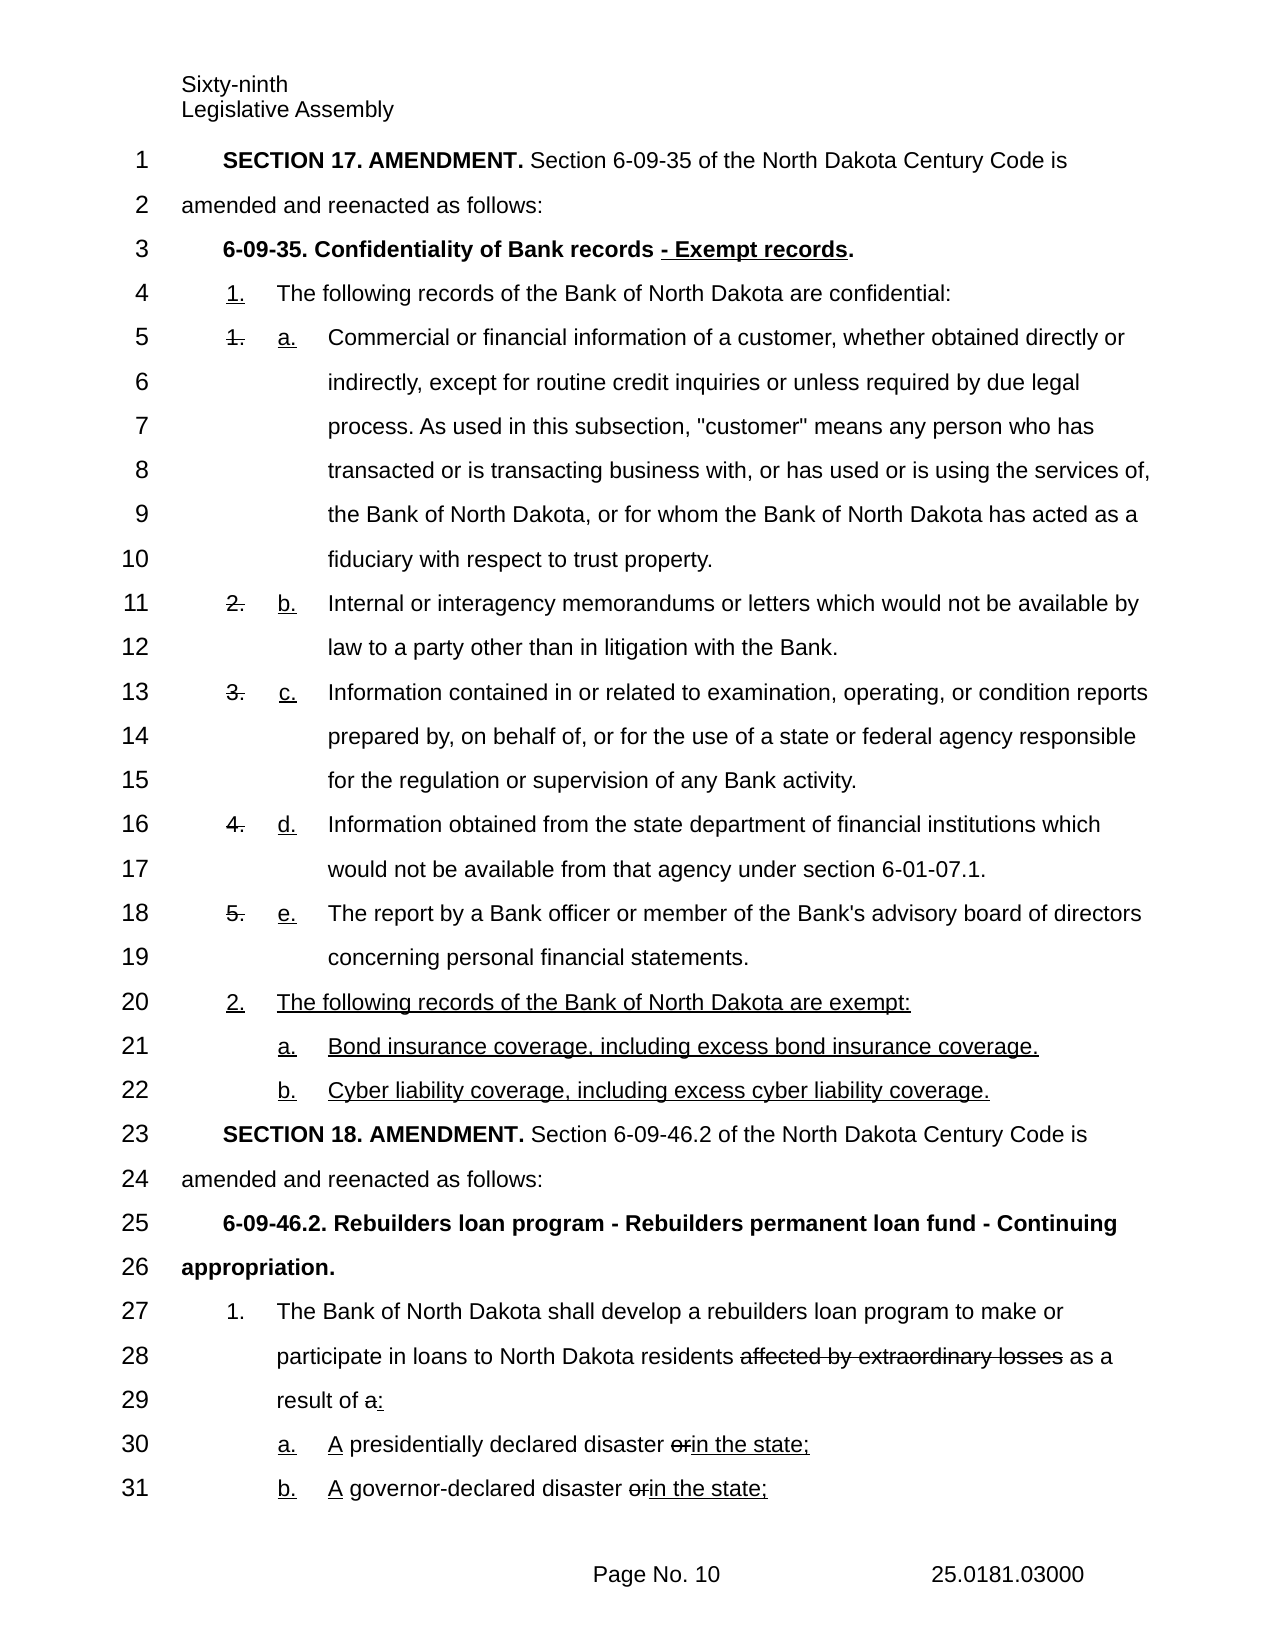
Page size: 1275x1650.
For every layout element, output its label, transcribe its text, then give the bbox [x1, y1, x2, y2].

text 1. a. Commercial or financial information of a customer, whether obtained directly or indirectly, except for routine credit inquiries or unless required by due legal process. As used in this subsection, "customer" means any person who has transacted or is transacting business with, or has used or is using the services of, the Bank of North Dakota, or for whom the Bank of North Dakota has acted as a fiduciary with respect to trust property. [181, 310, 1154, 576]
text 3. c. Information contained in or related to examination, operating, or condition reports prepared by, on behalf of, or for the use of a state or federal agency responsible for the regulation or supervision of any Bank activity. [181, 664, 1154, 797]
text a. A presidentially declared disaster orin the state; [181, 1417, 1154, 1461]
text b. Cyber liability coverage, including excess cyber liability coverage. [181, 1063, 1154, 1107]
subtitle 6‑09‑35. Confidentiality of Bank records - Exempt records. [181, 222, 1154, 266]
text 2. b. Internal or interagency memorandums or letters which would not be available by law to a party other than in litigation with the Bank. [181, 576, 1154, 664]
text 5. e. The report by a Bank officer or member of the Bank's advisory board of directors concerning personal financial statements. [181, 886, 1154, 974]
text 1. The Bank of North Dakota shall develop a rebuilders loan program to make or participate in loans to North Dakota residents affected by extraordinary losses as a result of a: [181, 1284, 1154, 1417]
text a. Bond insurance coverage, including excess bond insurance coverage. [181, 1019, 1154, 1063]
text SECTION 17. AMENDMENT. Section 6‑09‑35 of the North Dakota Century Code is amended and reenacted as follows: [181, 133, 1154, 222]
text 2. The following records of the Bank of North Dakota are exempt: [181, 974, 1154, 1019]
subtitle 6‑09‑46.2. Rebuilders loan program ‑ Rebuilders permanent loan fund ‑ Continuing appropriation. [181, 1196, 1154, 1284]
text 1. The following records of the Bank of North Dakota are confidential: [181, 266, 1154, 310]
text 4. d. Information obtained from the state department of financial institutions which would not be available from that agency under section 6‑01‑07.1. [181, 797, 1154, 886]
text SECTION 18. AMENDMENT. Section 6‑09‑46.2 of the North Dakota Century Code is amended and reenacted as follows: [181, 1107, 1154, 1196]
text b. A governor-declared disaster orin the state; [181, 1461, 1154, 1506]
